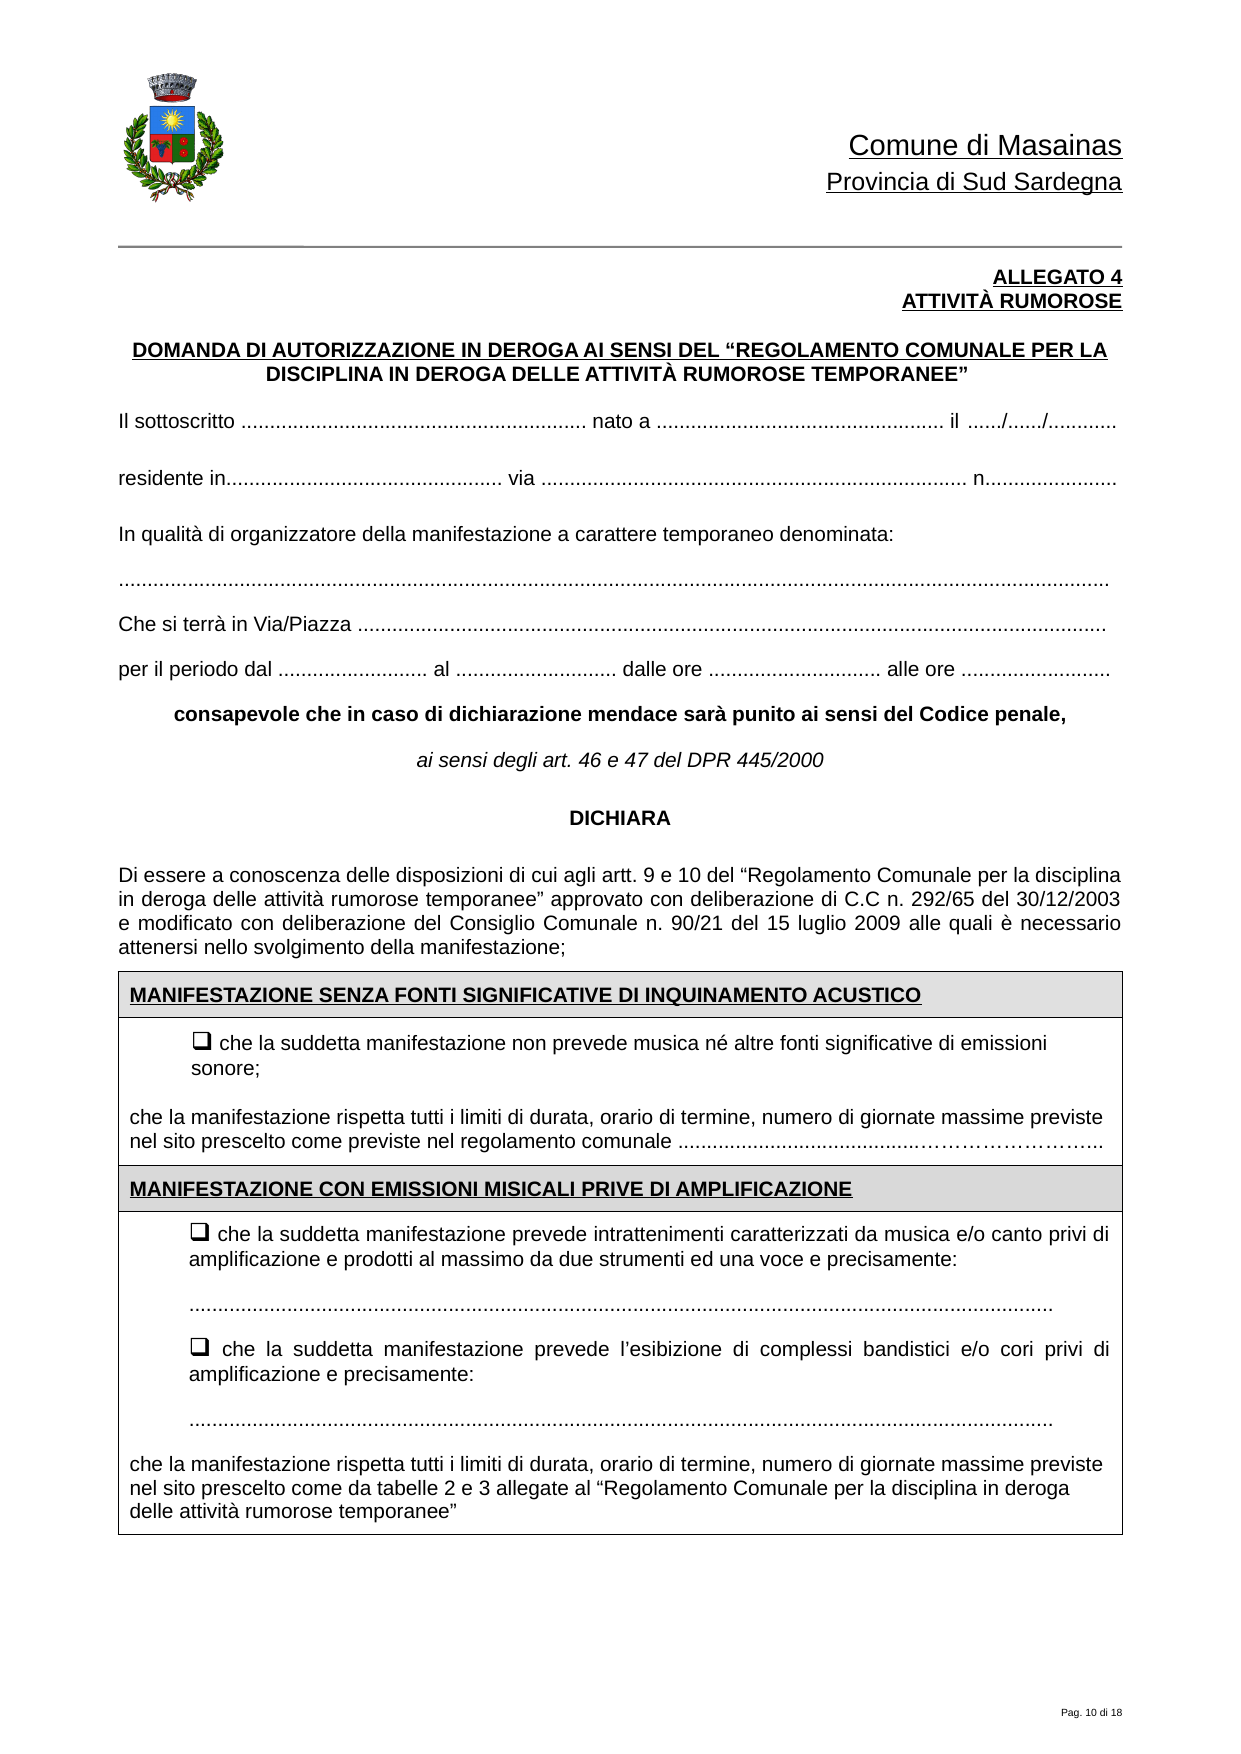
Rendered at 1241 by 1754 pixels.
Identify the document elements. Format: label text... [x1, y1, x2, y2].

table_cell  che la suddetta manifestazione non prevede musica né altre fonti significative di emissioni sonore; che la manifestazione rispetta tutti i limiti di durata, orario di termine, numero di giornate massime previste nel sito prescelto come previste nel regolamento comunale ..........................................……………………... [119, 1018, 1122, 1165]
text ALLEGATO 4 [118, 265, 1122, 289]
text In qualità di organizzatore della manifestazione a carattere temporaneo denominata: [118, 522, 1122, 546]
text ai sensi degli art. 46 e 47 del DPR 445/2000 [118, 748, 1122, 772]
text Comune di Masainas [224, 128, 1122, 162]
table_cell MANIFESTAZIONE CON EMISSIONI MISICALI PRIVE DI AMPLIFICAZIONE [119, 1166, 1122, 1211]
text Che si terrà in Via/Piazza .................................................................................................................................. [118, 612, 1122, 636]
text ............................................................................................................................................................................ [118, 567, 1122, 591]
picture [122, 73, 224, 204]
text per il periodo dal .......................... al ............................ dalle ore .............................. alle ore .......................... [118, 657, 1122, 681]
text DICHIARA [118, 806, 1122, 829]
text ATTIVITÀ RUMOROSE [118, 289, 1122, 313]
text Il sottoscritto ............................................................ nato a .................................................. il ....../....../............ [118, 409, 1122, 433]
text Di essere a conoscenza delle disposizioni di cui agli artt. 9 e 10 del “Regolamento Comunale per la disciplina in deroga delle attività rumorose temporanee” approvato con deliberazione di C.C n. 292/65 del 30/12/2003 e modificato con deliberazione del Consiglio Comunale n. 90/21 del 15 luglio 2009 alle quali è necessario attenersi nello svolgimento della manifestazione; [118, 863, 1122, 959]
text DOMANDA DI AUTORIZZAZIONE IN DEROGA AI SENSI DEL “REGOLAMENTO COMUNALE PER LA DISCIPLINA IN DEROGA DELLE ATTIVITÀ RUMOROSE TEMPORANEE” [118, 338, 1122, 386]
text consapevole che in caso di dichiarazione mendace sarà punito ai sensi del Codice penale, [118, 701, 1122, 725]
text residente in................................................ via .......................................................................... n....................... [118, 465, 1122, 489]
table_header MANIFESTAZIONE SENZA FONTI SIGNIFICATIVE DI INQUINAMENTO ACUSTICO [119, 972, 1122, 1017]
table_cell  che la suddetta manifestazione prevede intrattenimenti caratterizzati da musica e/o canto privi di amplificazione e prodotti al massimo da due strumenti ed una voce e precisamente: ......................................................................................................................................................  che la suddetta manifestazione prevede l’esibizione di complessi bandistici e/o cori privi di amplificazione e precisamente: ...................................................................................................................................................... che la manifestazione rispetta tutti i limiti di durata, orario di termine, numero di giornate massime previste nel sito prescelto come da tabelle 2 e 3 allegate al “Regolamento Comunale per la disciplina in deroga delle attività rumorose temporanee” [119, 1212, 1122, 1534]
text Provincia di Sud Sardegna [224, 167, 1122, 196]
